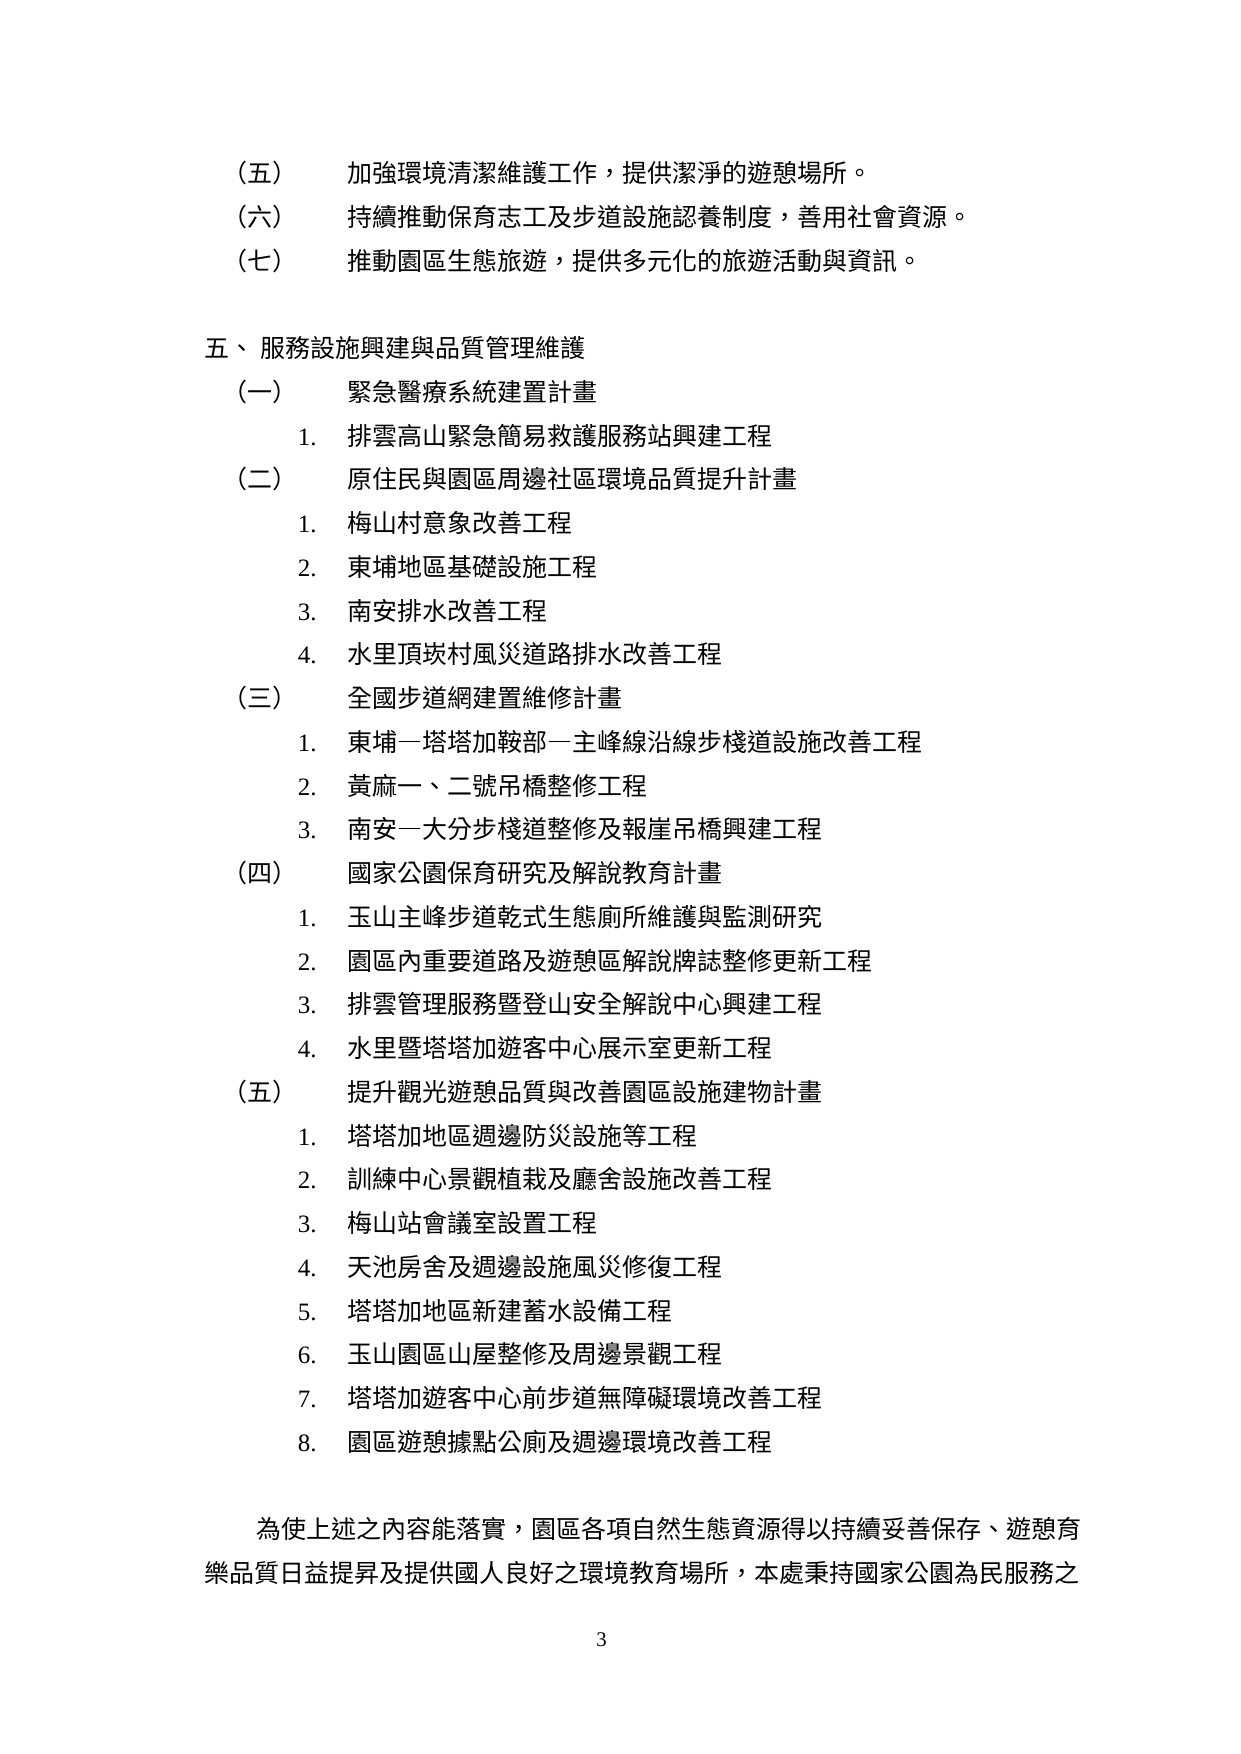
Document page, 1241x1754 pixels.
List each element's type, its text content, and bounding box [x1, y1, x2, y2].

subtitle 緊急醫療系統建置計畫 [223, 366, 1092, 410]
subtitle 東埔—塔塔加鞍部—主峰線沿線步棧道設施改善工程 [298, 716, 1092, 760]
subtitle 加強環境清潔維護工作，提供潔淨的遊憩場所。 [223, 148, 1092, 191]
subtitle 南安—大分步棧道整修及報崖吊橋興建工程 [298, 804, 1092, 848]
subtitle 塔塔加地區週邊防災設施等工程 [298, 1110, 1092, 1154]
subtitle 梅山站會議室設置工程 [298, 1198, 1092, 1241]
subtitle 塔塔加地區新建蓄水設備工程 [298, 1285, 1092, 1329]
subtitle 排雲管理服務暨登山安全解說中心興建工程 [298, 979, 1092, 1023]
subtitle 東埔地區基礎設施工程 [298, 541, 1092, 585]
subtitle 梅山村意象改善工程 [298, 498, 1092, 541]
subtitle 南安排水改善工程 [298, 585, 1092, 629]
subtitle 園區內重要道路及遊憩區解說牌誌整修更新工程 [298, 935, 1092, 979]
list 服務設施興建與品質管理維護 [204, 323, 1092, 366]
subtitle 玉山園區山屋整修及周邊景觀工程 [298, 1329, 1092, 1373]
subtitle 訓練中心景觀植栽及廳舍設施改善工程 [298, 1154, 1092, 1198]
subtitle 水里暨塔塔加遊客中心展示室更新工程 [298, 1023, 1092, 1066]
subtitle 原住民與園區周邊社區環境品質提升計畫 [223, 454, 1092, 498]
text 為使上述之內容能落實，園區各項自然生態資源得以持續妥善保存、遊憩育樂品質日益提昇及提供國人良好之環境教育場所，本處秉持國家公園為民服務之 [204, 1504, 1092, 1591]
subtitle 水里頂崁村風災道路排水改善工程 [298, 629, 1092, 673]
subtitle 塔塔加遊客中心前步道無障礙環境改善工程 [298, 1373, 1092, 1416]
subtitle 全國步道網建置維修計畫 [223, 673, 1092, 716]
subtitle 園區遊憩據點公廁及週邊環境改善工程 [298, 1416, 1092, 1460]
subtitle 玉山主峰步道乾式生態廁所維護與監測研究 [298, 891, 1092, 935]
subtitle 排雲高山緊急簡易救護服務站興建工程 [298, 410, 1092, 454]
subtitle 國家公園保育研究及解說教育計畫 [223, 848, 1092, 891]
subtitle 持續推動保育志工及步道設施認養制度，善用社會資源。 [223, 191, 1092, 235]
subtitle 黃麻一、二號吊橋整修工程 [298, 760, 1092, 804]
subtitle 推動園區生態旅遊，提供多元化的旅遊活動與資訊。 [223, 235, 1092, 279]
subtitle 天池房舍及週邊設施風災修復工程 [298, 1241, 1092, 1285]
subtitle 提升觀光遊憩品質與改善園區設施建物計畫 [223, 1066, 1092, 1110]
